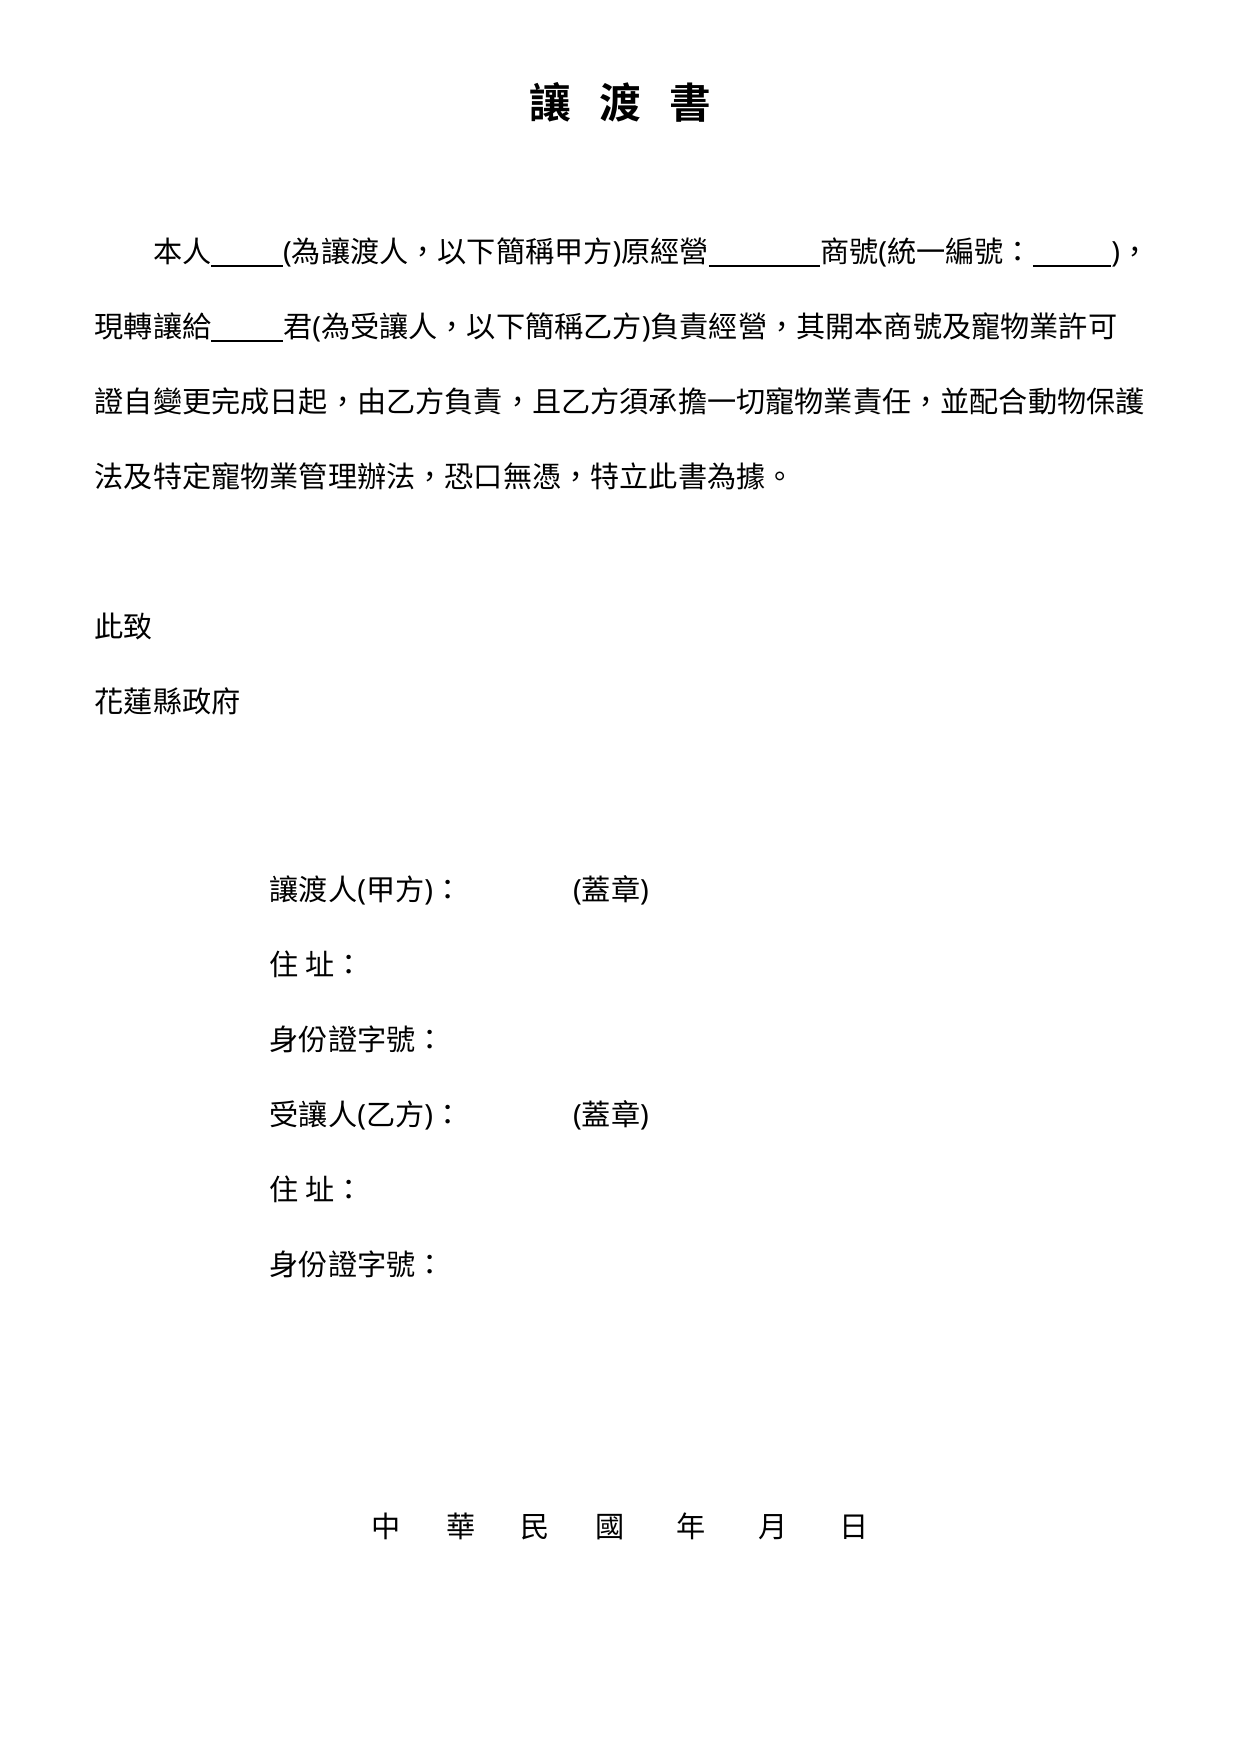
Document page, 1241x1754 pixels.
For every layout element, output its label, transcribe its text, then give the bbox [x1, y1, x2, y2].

text 身份證字號： [94, 1225, 1146, 1300]
text 花蓮縣政府 [94, 663, 1146, 738]
text 讓渡人(甲方)： (蓋章) [94, 850, 1146, 925]
text 本人 (為讓渡人，以下簡稱甲方)原經營 商號(統一編號： )，現轉讓給 君(為受讓人，以下簡稱乙方)負責經營，其開本商號及寵物業許可證自變更完成日起，由乙方負責，且乙方須承擔一切寵物業責任，並配合動物保護法及特定寵物業管理辦法，恐口無憑，特立此書為據。 [94, 213, 1146, 513]
text 受讓人(乙方)： (蓋章) [94, 1075, 1146, 1150]
text 中 華 民 國 年 月 日 [94, 1488, 1146, 1563]
text 此致 [94, 588, 1146, 663]
text 身份證字號： [94, 1000, 1146, 1075]
text 住 址： [94, 925, 1146, 1000]
text 住 址： [94, 1150, 1146, 1225]
text 讓 渡 書 [94, 63, 1146, 138]
